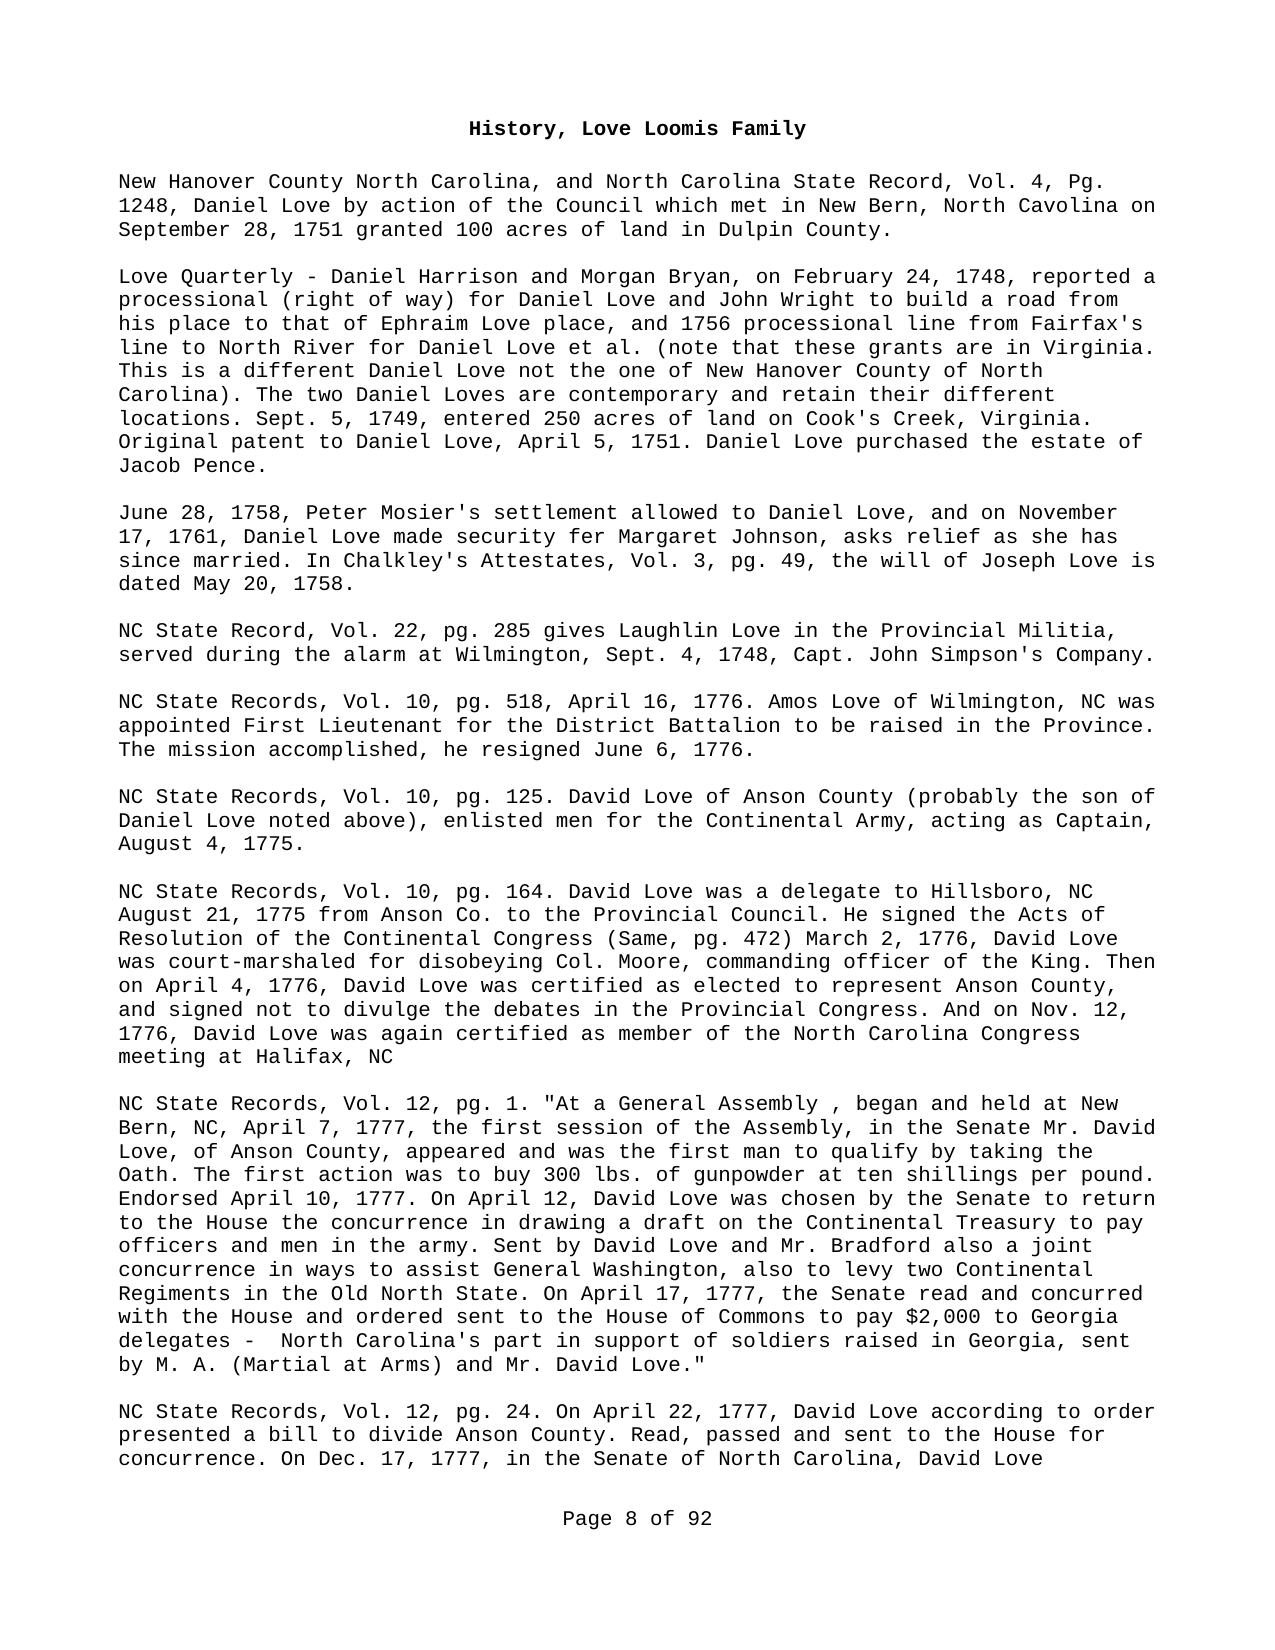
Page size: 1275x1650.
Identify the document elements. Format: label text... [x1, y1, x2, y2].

text New Hanover County North Carolina, and North Carolina State Record, Vol. 4, Pg. 1248, Daniel Love by action of the Council which met in New Bern, North Cavolina on September 28, 1751 granted 100 acres of land in Dulpin County. [118, 171, 1157, 242]
text June 28, 1758, Peter Mosier's settlement allowed to Daniel Love, and on November 17, 1761, Daniel Love made security fer Margaret Johnson, asks relief as she has since married. In Chalkley's Attestates, Vol. 3, pg. 49, the will of Joseph Love is dated May 20, 1758. [118, 502, 1157, 597]
text NC State Record, Vol. 22, pg. 285 gives Laughlin Love in the Provincial Militia, served during the alarm at Wilmington, Sept. 4, 1748, Capt. John Simpson's Company. [118, 621, 1157, 668]
text NC State Records, Vol. 12, pg. 24. On April 22, 1777, David Love according to order presented a bill to divide Anson County. Read, passed and sent to the House for concurrence. On Dec. 17, 1777, in the Senate of North Carolina, David Love [118, 1401, 1157, 1472]
text NC State Records, Vol. 12, pg. 1. "At a General Assembly , began and held at New Bern, NC, April 7, 1777, the first session of the Assembly, in the Senate Mr. David Love, of Anson County, appeared and was the first man to qualify by taking the Oath. The first action was to buy 300 lbs. of gunpowder at ten shillings per pound. Endorsed April 10, 1777. On April 12, David Love was chosen by the Senate to return to the House the concurrence in drawing a draft on the Continental Treasury to pay officers and men in the army. Sent by David Love and Mr. Bradford also a joint concurrence in ways to assist General Washington, also to levy two Continental Regiments in the Old North State. On April 17, 1777, the Senate read and concurred with the House and ordered sent to the House of Commons to pay $2,000 to Georgia delegates - North Carolina's part in support of soldiers raised in Georgia, sent by M. A. (Martial at Arms) and Mr. David Love." [118, 1093, 1157, 1377]
text NC State Records, Vol. 10, pg. 518, April 16, 1776. Amos Love of Wilmington, NC was appointed First Lieutenant for the District Battalion to be raised in the Province. The mission accomplished, he resigned June 6, 1776. [118, 691, 1157, 762]
text NC State Records, Vol. 10, pg. 125. David Love of Anson County (probably the son of Daniel Love noted above), enlisted men for the Continental Army, acting as Captain, August 4, 1775. [118, 786, 1157, 857]
text NC State Records, Vol. 10, pg. 164. David Love was a delegate to Hillsboro, NC August 21, 1775 from Anson Co. to the Provincial Council. He signed the Acts of Resolution of the Continental Congress (Same, pg. 472) March 2, 1776, David Love was court-marshaled for disobeying Col. Moore, commanding officer of the King. Then on April 4, 1776, David Love was certified as elected to represent Anson County, and signed not to divulge the debates in the Provincial Congress. And on Nov. 12, 1776, David Love was again certified as member of the North Carolina Congress meeting at Halifax, NC [118, 881, 1157, 1070]
text Love Quarterly - Daniel Harrison and Morgan Bryan, on February 24, 1748, reported a processional (right of way) for Daniel Love and John Wright to build a road from his place to that of Ephraim Love place, and 1756 processional line from Fairfax's line to North River for Daniel Love et al. (note that these grants are in Virginia. This is a different Daniel Love not the one of New Hanover County of North Carolina). The two Daniel Loves are contemporary and retain their different locations. Sept. 5, 1749, entered 250 acres of land on Cook's Creek, Virginia. Original patent to Daniel Love, April 5, 1751. Daniel Love purchased the estate of Jacob Pence. [118, 266, 1157, 479]
